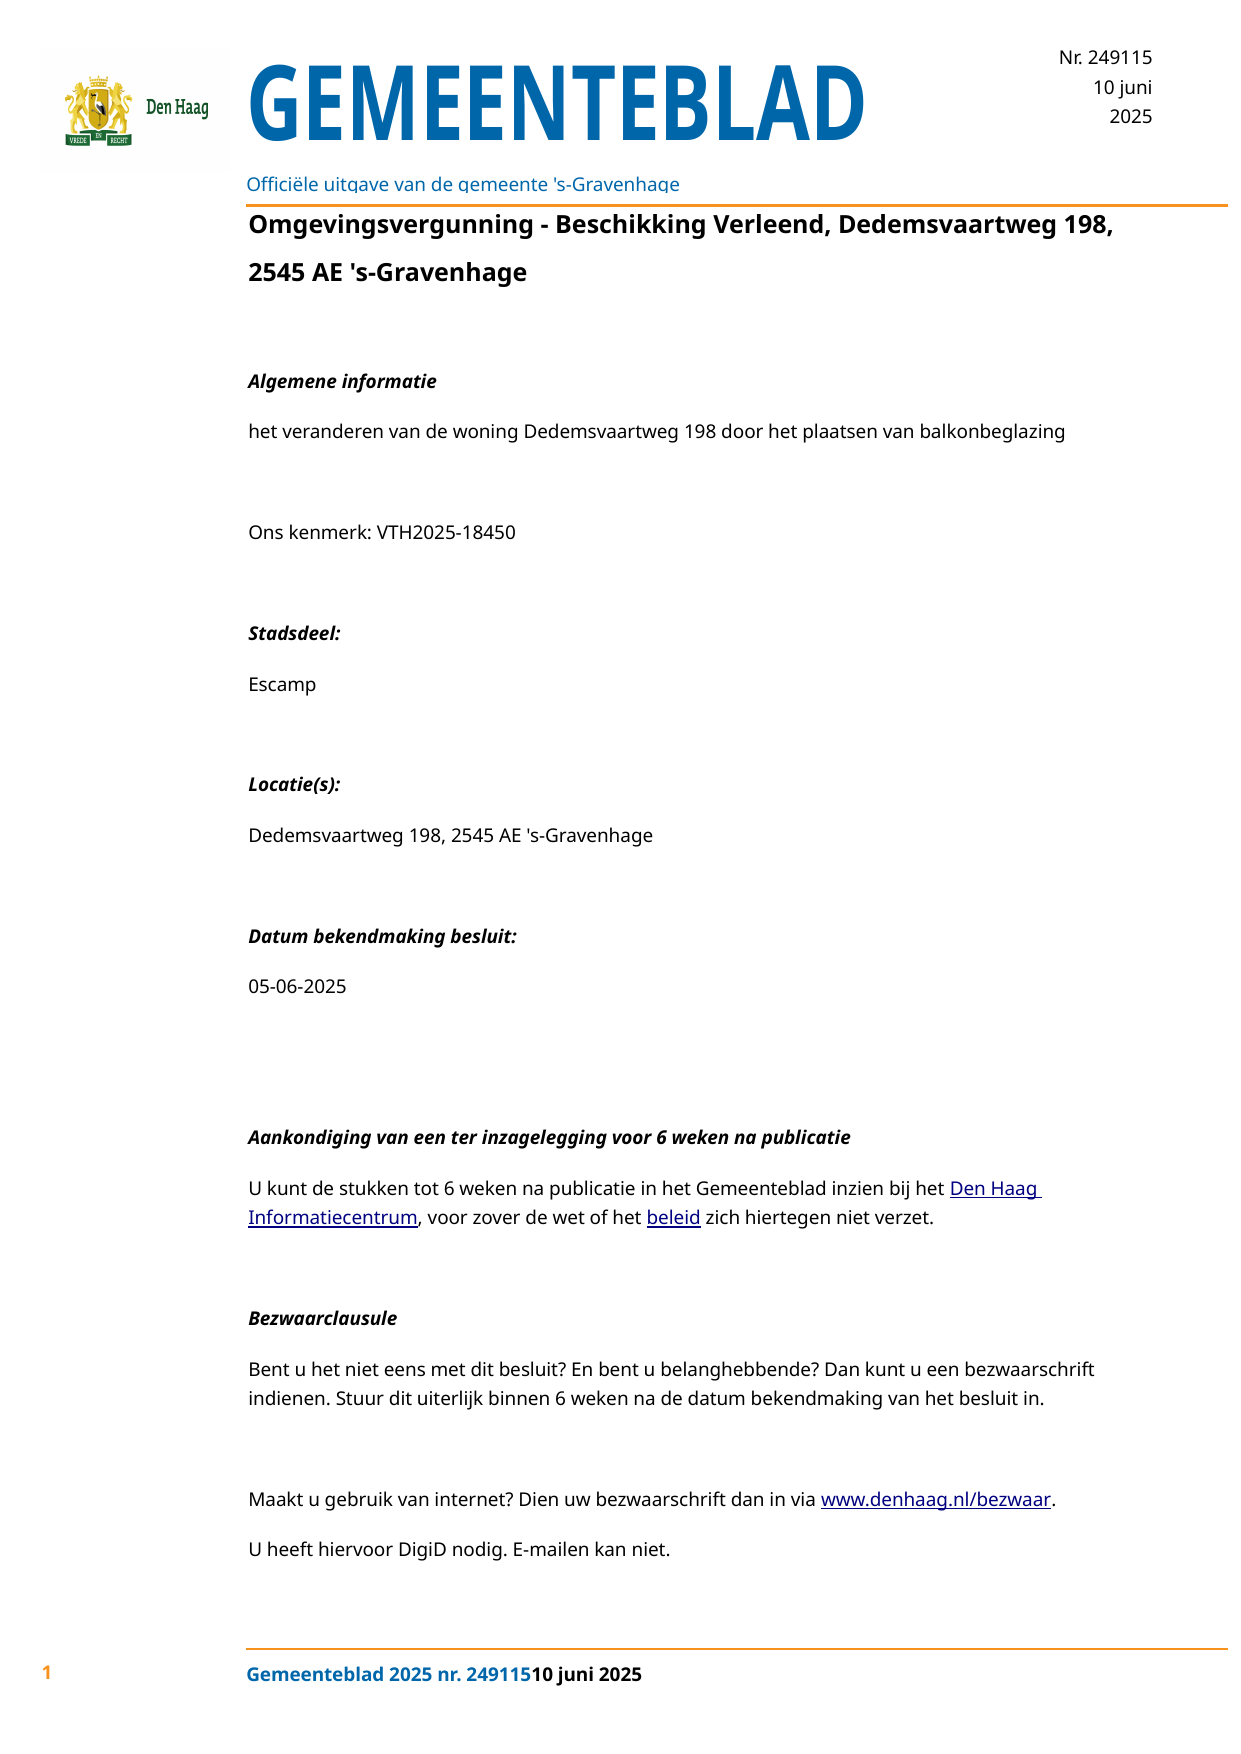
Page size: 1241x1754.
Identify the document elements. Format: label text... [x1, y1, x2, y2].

text Stadsdeel: [248, 620, 1152, 646]
text het veranderen van de woning Dedemsvaartweg 198 door het plaatsen van balkonbeglazing [248, 419, 1152, 444]
text Dedemsvaartweg 198, 2545 AE 's-Gravenhage [248, 822, 1152, 848]
text Locatie(s): [248, 772, 1152, 797]
text Ons kenmerk: VTH2025-18450 [248, 519, 1152, 545]
text Algemene informatie [248, 368, 1152, 394]
text U heeft hiervoor DigiD nodig. E-mailen kan niet. [248, 1537, 1152, 1562]
picture [41, 47, 231, 172]
text Omgevingsvergunning - Beschikking Verleend, Dedemsvaartweg 198, 2545 AE 's-Gravenhage [248, 207, 1152, 288]
text Aankondiging van een ter inzagelegging voor 6 weken na publicatie [248, 1124, 1152, 1150]
text 05-06-2025 [248, 973, 1152, 999]
text Bezwaarclausule [248, 1305, 1152, 1331]
text Maakt u gebruik van internet? Dien uw bezwaarschrift dan in via www.denhaag.nl/bezwaar. [248, 1486, 1152, 1512]
text U kunt de stukken tot 6 weken na publicatie in het Gemeenteblad inzien bij het Den Haag Informatiecentrum, voor zover de wet of het beleid zich hiertegen niet verzet. [248, 1175, 1152, 1230]
text Bent u het niet eens met dit besluit? En bent u belanghebbende? Dan kunt u een bezwaarschrift indienen. Stuur dit uiterlijk binnen 6 weken na de datum bekendmaking van het besluit in. [248, 1356, 1152, 1411]
text Escamp [248, 671, 1152, 697]
text Datum bekendmaking besluit: [248, 923, 1152, 949]
